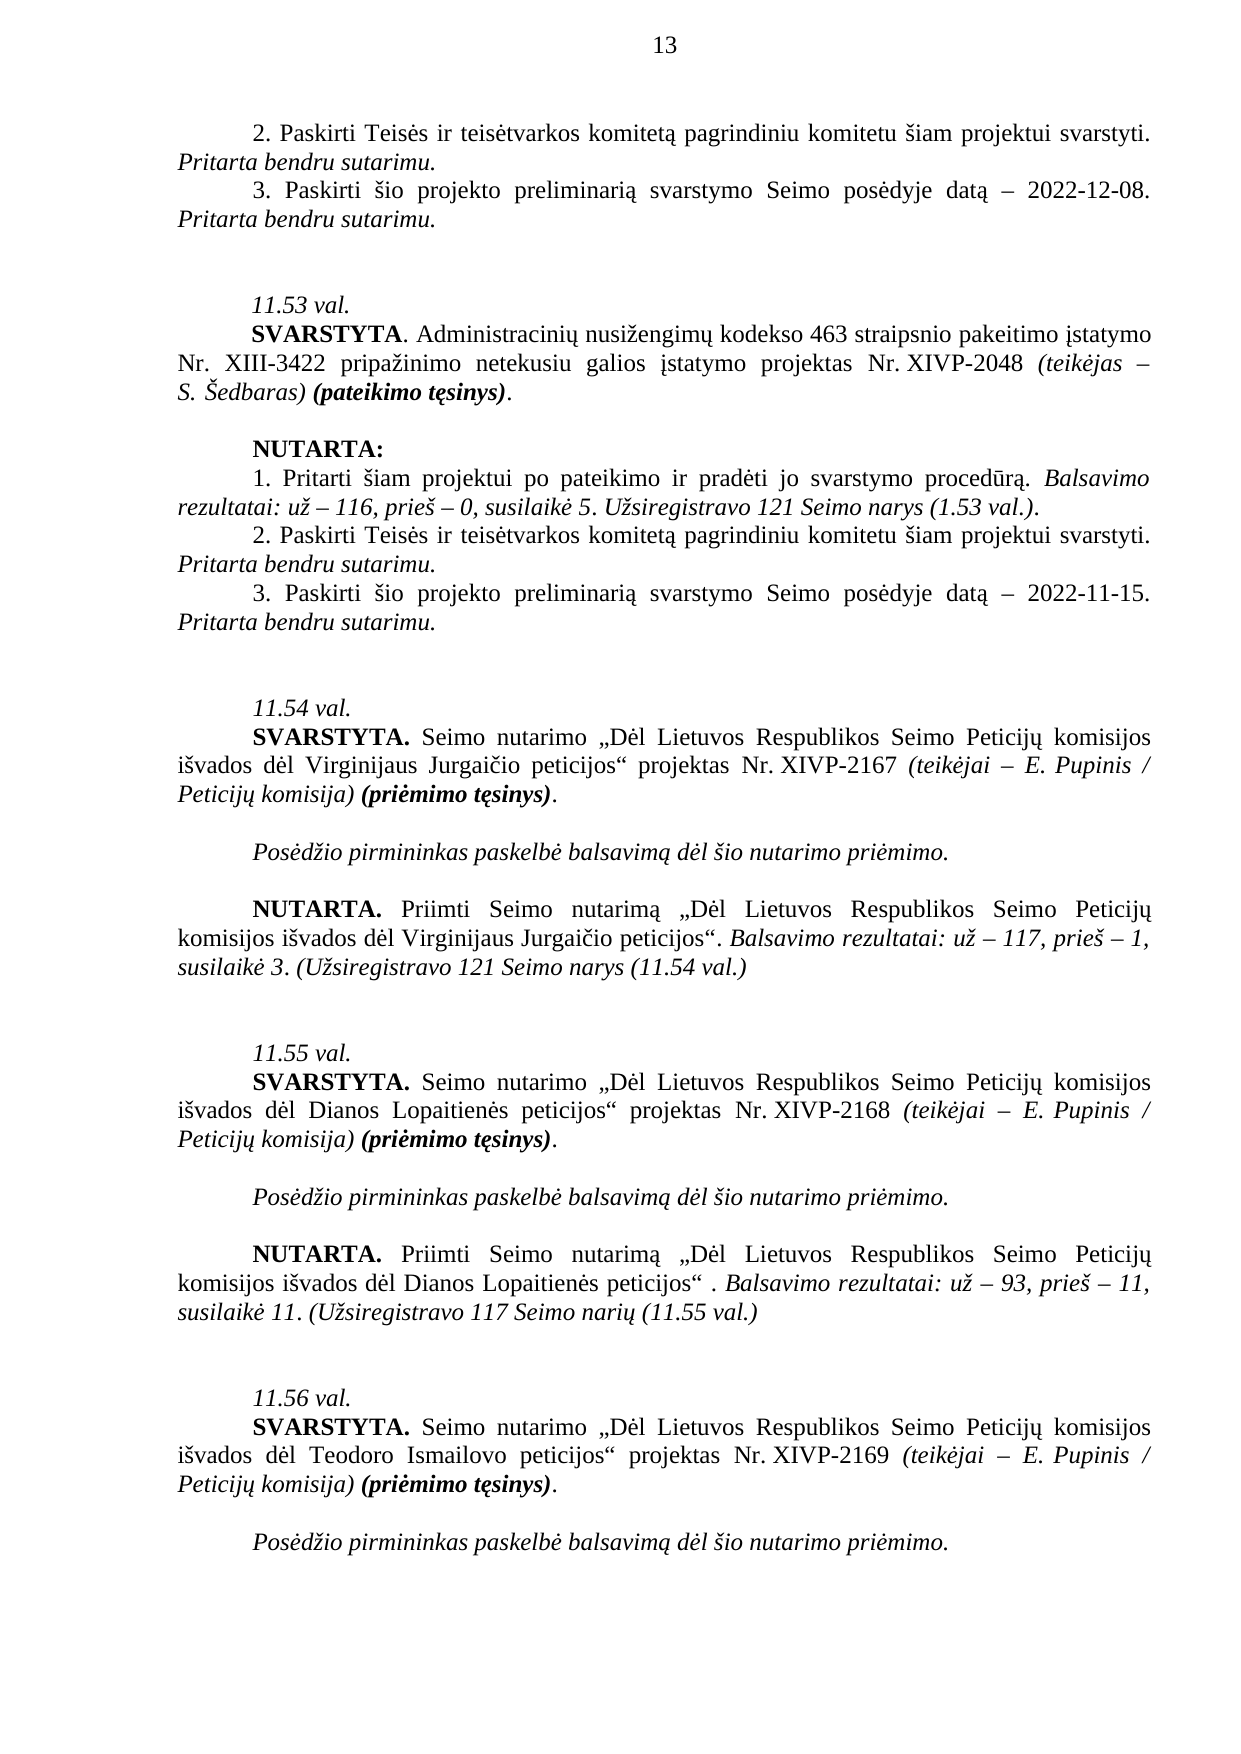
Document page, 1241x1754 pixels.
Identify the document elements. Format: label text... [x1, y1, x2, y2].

text NUTARTA. Priimti Seimo nutarimą „Dėl Lietuvos Respublikos Seimo Peticijų komisijos išvados dėl Dianos Lopaitienės peticijos“ . Balsavimo rezultatai: už – 93, prieš – 11, susilaikė 11. (Užsiregistravo 117 Seimo narių (11.55 val.) [177, 1239, 1152, 1326]
text NUTARTA. Priimti Seimo nutarimą „Dėl Lietuvos Respublikos Seimo Peticijų komisijos išvados dėl Virginijaus Jurgaičio peticijos“. Balsavimo rezultatai: už – 117, prieš – 1, susilaikė 3. (Užsiregistravo 121 Seimo narys (11.54 val.) [177, 894, 1152, 981]
text 3. Paskirti šio projekto preliminarią svarstymo Seimo posėdyje datą – 2022-11-15. Pritarta bendru sutarimu. [177, 578, 1152, 636]
text Posėdžio pirmininkas paskelbė balsavimą dėl šio nutarimo priėmimo. [177, 837, 1152, 866]
text SVARSTYTA. Seimo nutarimo „Dėl Lietuvos Respublikos Seimo Peticijų komisijos išvados dėl Dianos Lopaitienės peticijos“ projektas Nr. XIVP-2168 (teikėjai – E. Pupinis / Peticijų komisija) (priėmimo tęsinys). [177, 1067, 1152, 1153]
text 1. Pritarti šiam projektui po pateikimo ir pradėti jo svarstymo procedūrą. Balsavimo rezultatai: už – 116, prieš – 0, susilaikė 5. Užsiregistravo 121 Seimo narys (1.53 val.). [177, 463, 1152, 521]
text SVARSTYTA. Seimo nutarimo „Dėl Lietuvos Respublikos Seimo Peticijų komisijos išvados dėl Virginijaus Jurgaičio peticijos“ projektas Nr. XIVP-2167 (teikėjai – E. Pupinis / Peticijų komisija) (priėmimo tęsinys). [177, 722, 1152, 808]
text 11.53 val. [177, 291, 1152, 319]
text Posėdžio pirmininkas paskelbė balsavimą dėl šio nutarimo priėmimo. [177, 1182, 1152, 1211]
text SVARSTYTA. Administracinių nusižengimų kodekso 463 straipsnio pakeitimo įstatymo Nr. XIII-3422 pripažinimo netekusiu galios įstatymo projektas Nr. XIVP-2048 (teikėjas – S. Šedbaras) (pateikimo tęsinys). [177, 319, 1152, 406]
text 11.54 val. [177, 693, 1152, 722]
text Posėdžio pirmininkas paskelbė balsavimą dėl šio nutarimo priėmimo. [177, 1527, 1152, 1556]
text 2. Paskirti Teisės ir teisėtvarkos komitetą pagrindiniu komitetu šiam projektui svarstyti. Pritarta bendru sutarimu. [177, 118, 1152, 176]
text NUTARTA: [177, 434, 1152, 463]
text SVARSTYTA. Seimo nutarimo „Dėl Lietuvos Respublikos Seimo Peticijų komisijos išvados dėl Teodoro Ismailovo peticijos“ projektas Nr. XIVP-2169 (teikėjai – E. Pupinis / Peticijų komisija) (priėmimo tęsinys). [177, 1412, 1152, 1498]
text 11.56 val. [177, 1383, 1152, 1412]
text 2. Paskirti Teisės ir teisėtvarkos komitetą pagrindiniu komitetu šiam projektui svarstyti. Pritarta bendru sutarimu. [177, 521, 1152, 578]
text 11.55 val. [177, 1038, 1152, 1067]
text 3. Paskirti šio projekto preliminarią svarstymo Seimo posėdyje datą – 2022-12-08. Pritarta bendru sutarimu. [177, 176, 1152, 233]
